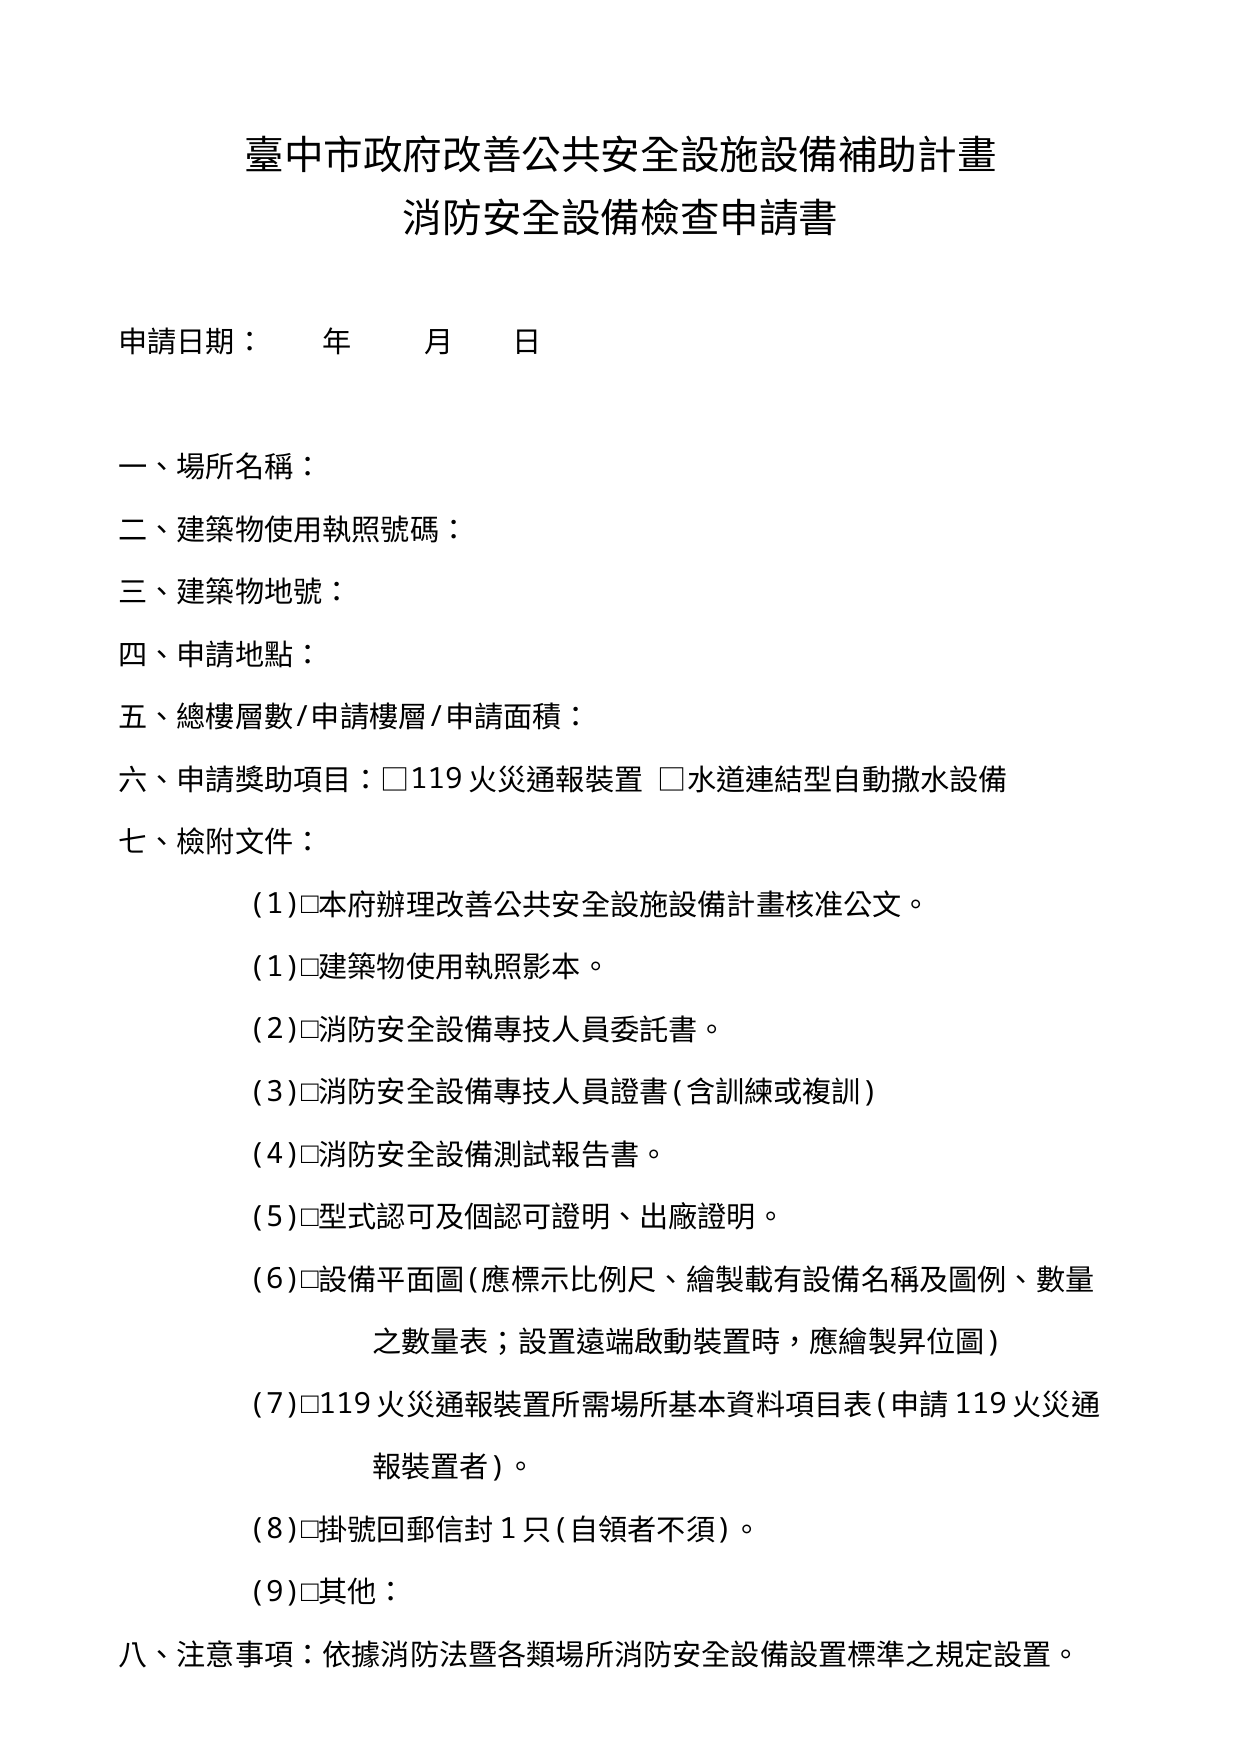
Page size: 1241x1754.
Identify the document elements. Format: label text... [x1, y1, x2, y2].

text 六、申請獎助項目：□119火災通報裝置 □水道連結型自動撒水設備 [118, 736, 1122, 798]
list □設備平面圖(應標示比例尺、繪製載有設備名稱及圖例、數量之數量表；設置遠端啟動裝置時，應繪製昇位圖) [248, 1236, 1122, 1361]
list □消防安全設備專技人員委託書。 [248, 986, 1122, 1048]
list □建築物使用執照影本。 [248, 923, 1122, 986]
list □掛號回郵信封1只(自領者不須)。 [248, 1486, 1122, 1548]
list □消防安全設備測試報告書。 [248, 1111, 1122, 1173]
list □119火災通報裝置所需場所基本資料項目表(申請119火災通報裝置者)。 [248, 1361, 1122, 1486]
text 三、建築物地號： [118, 548, 1122, 611]
text 一、場所名稱： [118, 423, 1122, 486]
text 八、注意事項：依據消防法暨各類場所消防安全設備設置標準之規定設置。 [118, 1611, 1122, 1673]
text 消防安全設備檢查申請書 [207, 173, 1034, 236]
list □型式認可及個認可證明、出廠證明。 [248, 1173, 1122, 1236]
text 七、檢附文件： [118, 798, 1122, 861]
text 申請日期： 年 月 日 [118, 298, 1122, 361]
list □消防安全設備專技人員證書(含訓練或複訓) [248, 1048, 1122, 1111]
text 四、申請地點： [118, 611, 1122, 673]
text 二、建築物使用執照號碼： [118, 486, 1122, 548]
text 臺中市政府改善公共安全設施設備補助計畫 [207, 111, 1034, 173]
text 五、總樓層數/申請樓層/申請面積： [118, 673, 1122, 736]
list □其他： [248, 1548, 1122, 1611]
list □本府辦理改善公共安全設施設備計畫核准公文。 [248, 861, 1122, 923]
